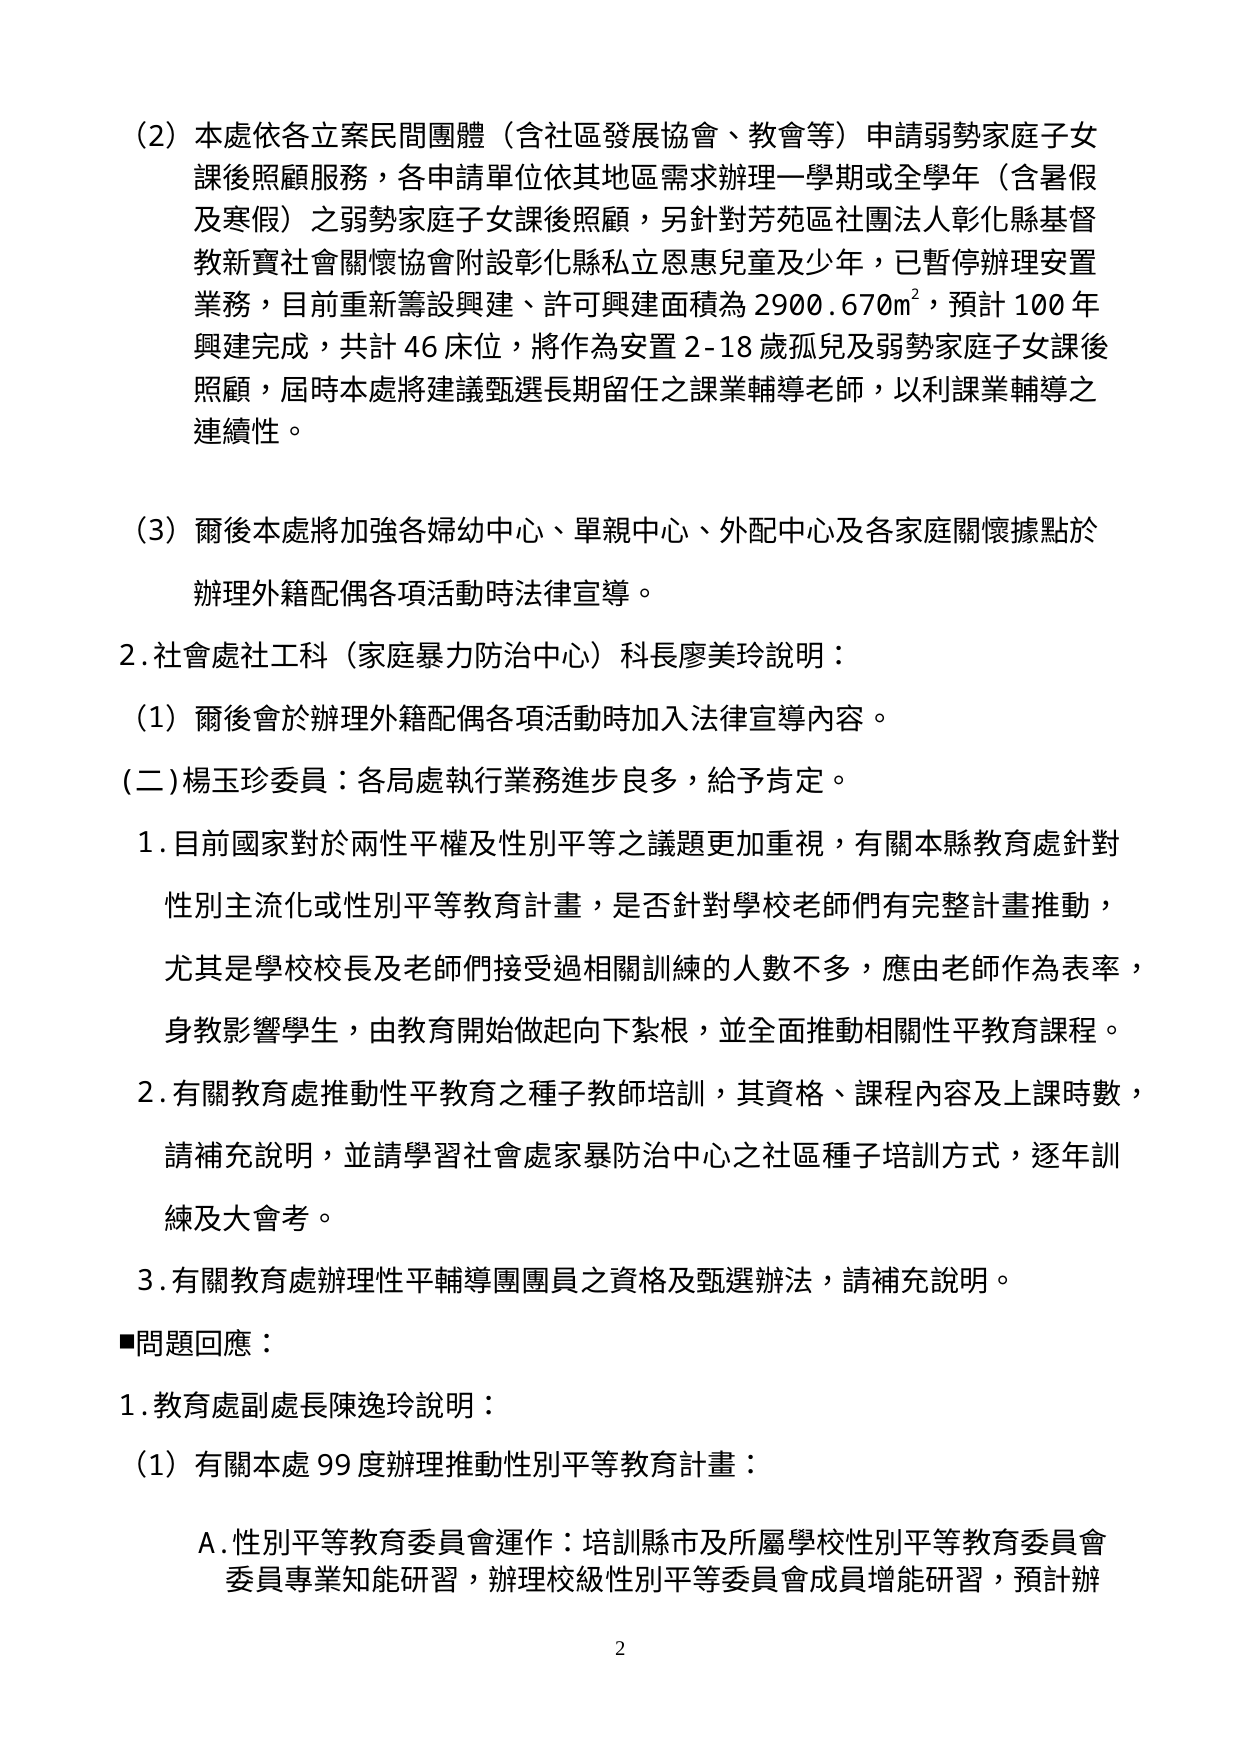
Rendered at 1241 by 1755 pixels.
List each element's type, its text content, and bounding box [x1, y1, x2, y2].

text 3.有關教育處辦理性平輔導團團員之資格及甄選辦法，請補充說明。 [136, 1237, 1122, 1300]
text (二)楊玉珍委員：各局處執行業務進步良多，給予肯定。 [118, 737, 1122, 800]
text A.性別平等教育委員會運作：培訓縣市及所屬學校性別平等教育委員會委員專業知能研習，辦理校級性別平等委員會成員增能研習，預計辦 [198, 1523, 1122, 1598]
text 2.有關教育處推動性平教育之種子教師培訓，其資格、課程內容及上課時數，請補充說明，並請學習社會處家暴防治中心之社區種子培訓方式，逐年訓練及大會考。 [136, 1050, 1122, 1237]
text ■問題回應： [118, 1300, 1122, 1362]
text 1.目前國家對於兩性平權及性別平等之議題更加重視，有關本縣教育處針對性別主流化或性別平等教育計畫，是否針對學校老師們有完整計畫推動，尤其是學校校長及老師們接受過相關訓練的人數不多，應由老師作為表率，身教影響學生，由教育開始做起向下紮根，並全面推動相關性平教育課程。 [136, 800, 1122, 1050]
text （3）爾後本處將加強各婦幼中心、單親中心、外配中心及各家庭關懷據點於辦理外籍配偶各項活動時法律宣導。 [118, 487, 1122, 612]
text 2.社會處社工科（家庭暴力防治中心）科長廖美玲說明： [118, 612, 1122, 675]
text （1）有關本處99度辦理推動性別平等教育計畫： [118, 1445, 1122, 1483]
text （1）爾後會於辦理外籍配偶各項活動時加入法律宣導內容。 [118, 675, 1122, 737]
text 1.教育處副處長陳逸玲說明： [118, 1362, 1122, 1425]
text （2）本處依各立案民間團體（含社區發展協會、教會等）申請弱勢家庭子女課後照顧服務，各申請單位依其地區需求辦理一學期或全學年（含暑假及寒假）之弱勢家庭子女課後照顧，另針對芳苑區社團法人彰化縣基督教新寶社會關懷協會附設彰化縣私立恩惠兒童及少年，已暫停辦理安置業務，目前重新籌設興建、許可興建面積為2900.670m2，預計100年興建完成，共計46床位，將作為安置2-18歲孤兒及弱勢家庭子女課後照顧，屆時本處將建議甄選長期留任之課業輔導老師，以利課業輔導之連續性。 [118, 112, 1122, 451]
